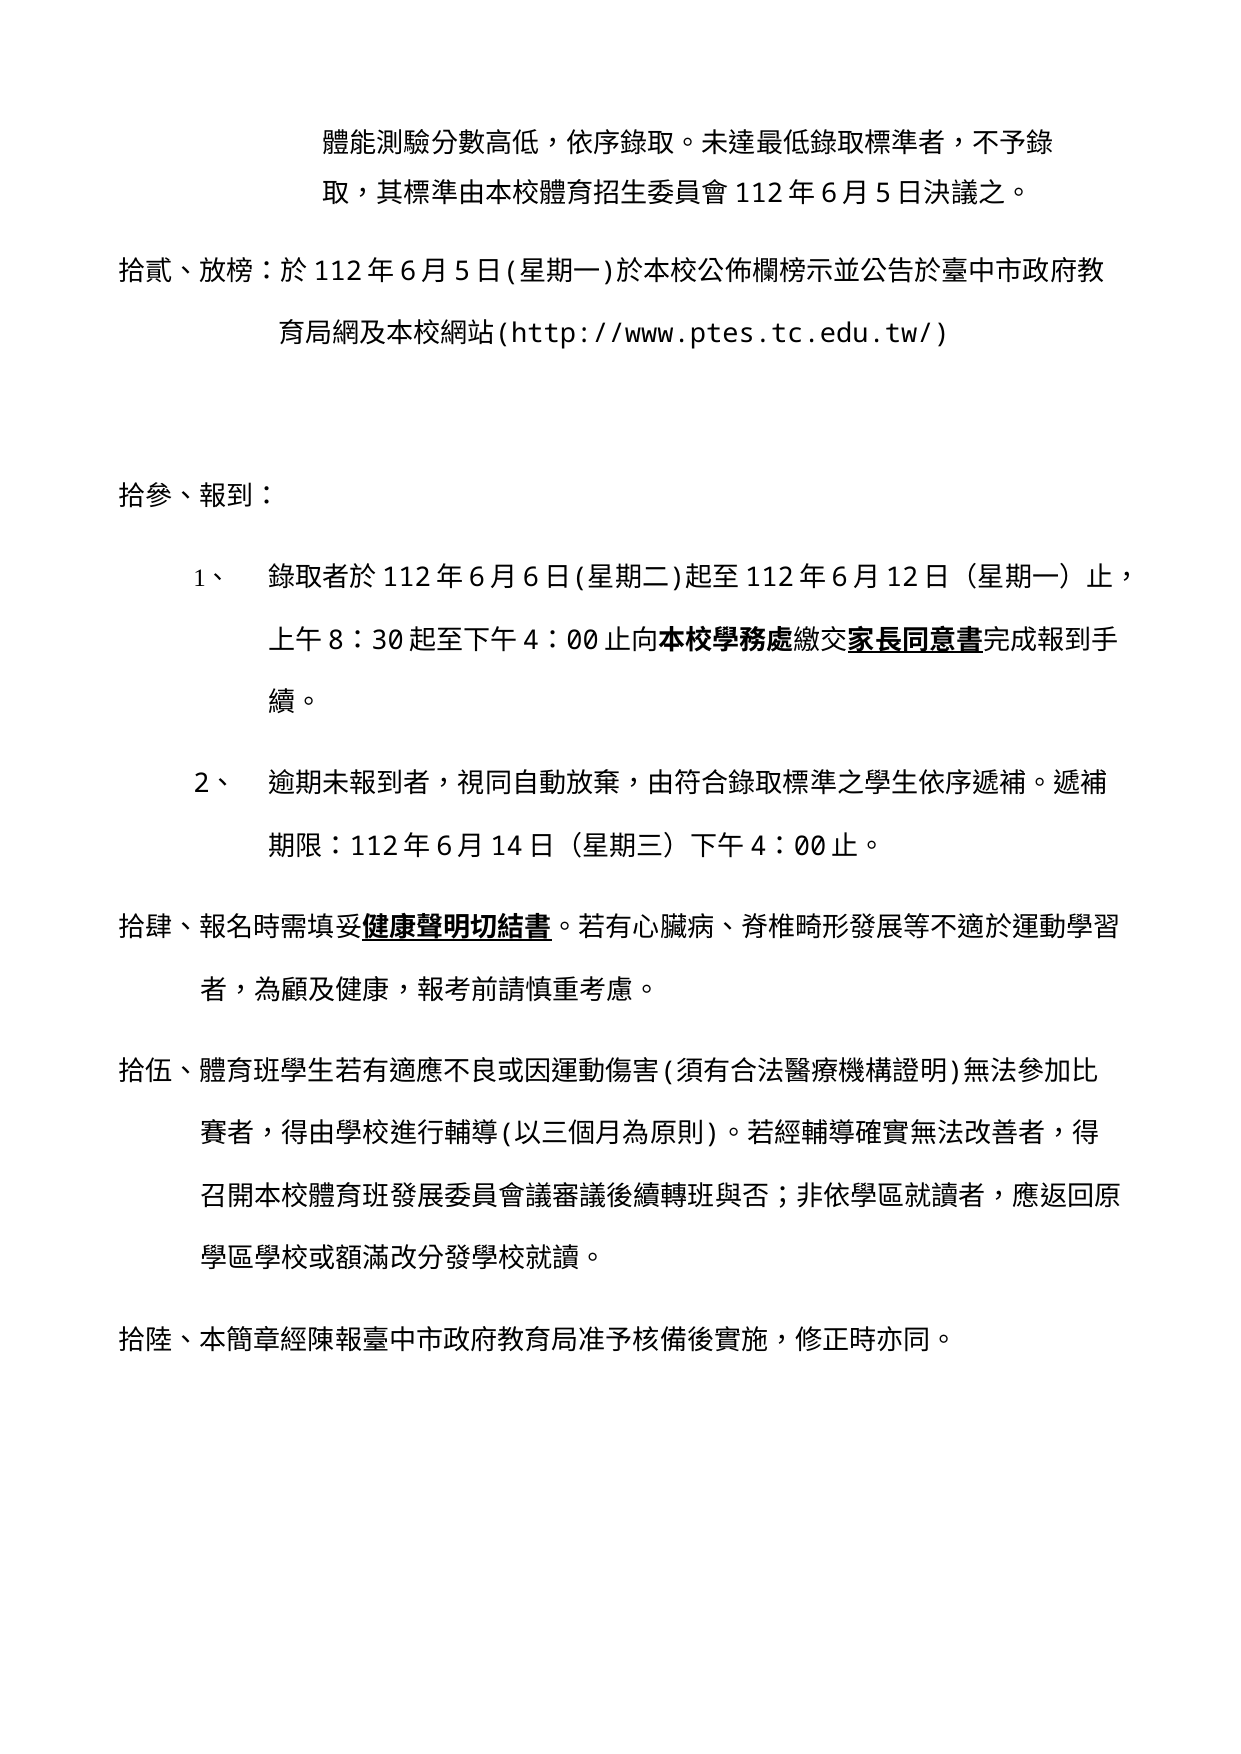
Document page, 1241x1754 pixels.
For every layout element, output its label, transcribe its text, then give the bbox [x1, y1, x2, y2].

text 體能測驗分數高低，依序錄取。未達最低錄取標準者，不予錄 [133, 127, 1122, 158]
text 拾參、報到： [118, 452, 1122, 514]
text 拾伍、體育班學生若有適應不良或因運動傷害(須有合法醫療機構證明)無法參加比賽者，得由學校進行輔導(以三個月為原則)。若經輔導確實無法改善者，得召開本校體育班發展委員會議審議後續轉班與否；非依學區就讀者，應返回原學區學校或額滿改分發學校就讀。 [118, 1027, 1122, 1277]
text 取，其標準由本校體育招生委員會112年6月5日決議之。 [133, 177, 1122, 208]
text 拾陸、本簡章經陳報臺中市政府教育局准予核備後實施，修正時亦同。 [118, 1296, 1122, 1358]
list 錄取者於112年6月6日(星期二)起至112年6月12日（星期一）止，上午8：30起至下午4：00止向本校學務處繳交家長同意書完成報到手續。 [193, 533, 1122, 721]
text 拾貳、放榜：於112年6月5日(星期一)於本校公佈欄榜示並公告於臺中市政府教育局網及本校網站(http://www.ptes.tc.edu.tw/) [118, 227, 1122, 352]
list 逾期未報到者，視同自動放棄，由符合錄取標準之學生依序遞補。遞補期限：112年6月14日（星期三）下午4：00止。 [193, 739, 1122, 864]
text 拾肆、報名時需填妥健康聲明切結書。若有心臟病、脊椎畸形發展等不適於運動學習者，為顧及健康，報考前請慎重考慮。 [118, 883, 1122, 1008]
